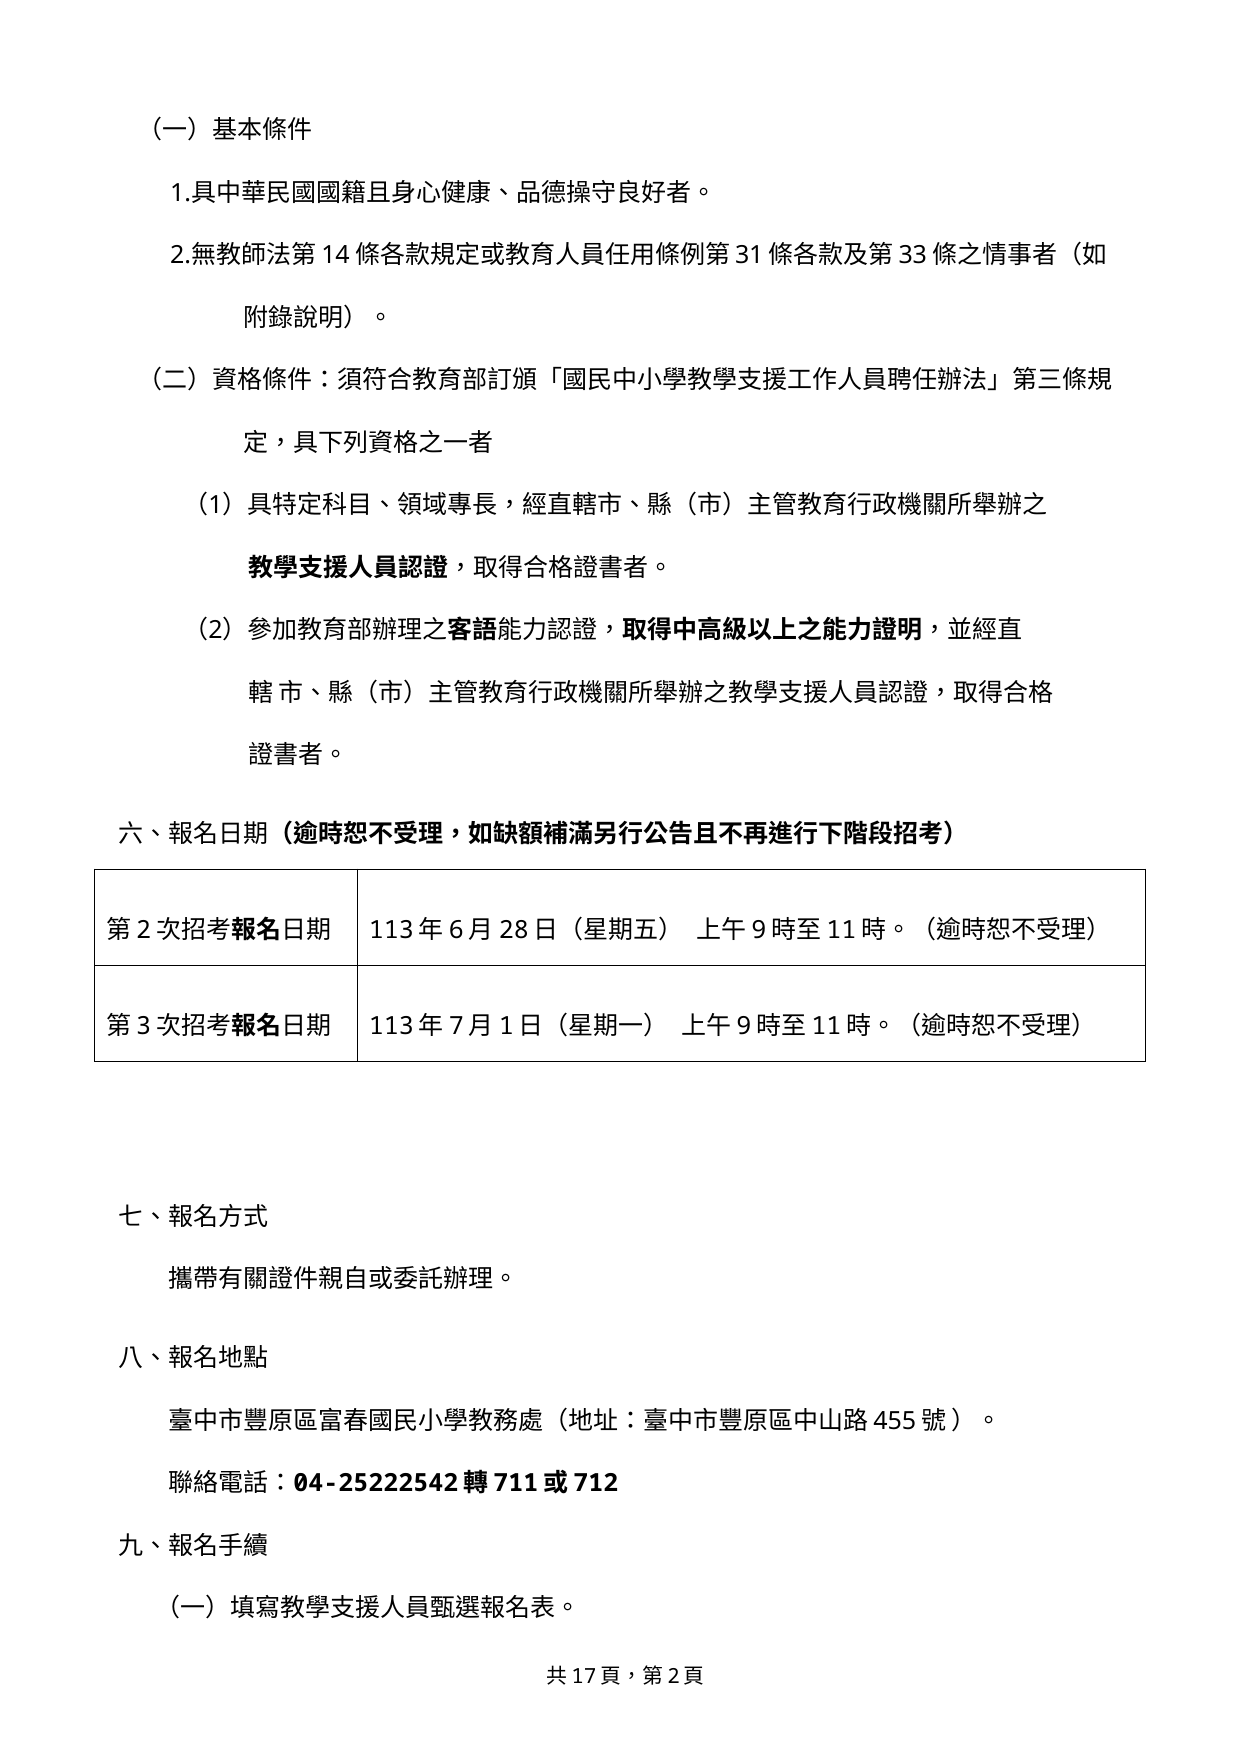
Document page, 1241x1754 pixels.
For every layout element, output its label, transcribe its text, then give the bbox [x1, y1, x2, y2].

table_header 第2次招考報名日期 [95, 870, 357, 964]
table_cell 第3次招考報名日期 [95, 966, 357, 1061]
text （2）參加教育部辦理之客語能力認證，取得中高級以上之能力證明，並經直 [118, 586, 1122, 648]
text 1.具中華民國國籍且身心健康、品德操守良好者。 [118, 148, 1122, 211]
text （二）資格條件：須符合教育部訂頒「國民中小學教學支援工作人員聘任辦法」第三條規定，具下列資格之一者 [118, 336, 1122, 461]
text 轄 市、縣（市）主管教育行政機關所舉辦之教學支援人員認證，取得合格 [118, 648, 1122, 711]
table_header 113年6月28日（星期五） 上午9時至11時。（逾時恕不受理） [358, 870, 1145, 964]
text 聯絡電話：04-25222542轉711或712 [143, 1439, 1122, 1502]
table_cell 113年7月1日（星期一） 上午9時至11時。（逾時恕不受理） [358, 966, 1145, 1061]
text （1）具特定科目、領域專長，經直轄市、縣（市）主管教育行政機關所舉辦之 [118, 461, 1122, 523]
text （一）填寫教學支援人員甄選報名表。 [118, 1564, 1122, 1627]
text 2.無教師法第14條各款規定或教育人員任用條例第31條各款及第33條之情事者（如附錄說明）。 [118, 211, 1122, 336]
text 七、報名方式 攜帶有關證件親自或委託辦理。 [118, 1173, 1122, 1298]
text 九、報名手續 [118, 1502, 1122, 1564]
text （一）基本條件 [118, 86, 1122, 148]
text 教學支援人員認證，取得合格證書者。 [118, 523, 1122, 586]
text 證書者。 [118, 711, 1122, 773]
text 六、報名日期（逾時恕不受理，如缺額補滿另行公告且不再進行下階段招考） [118, 790, 1122, 852]
text 八、報名地點 臺中市豐原區富春國民小學教務處（地址：臺中市豐原區中山路455號 ）。 [118, 1314, 1122, 1439]
